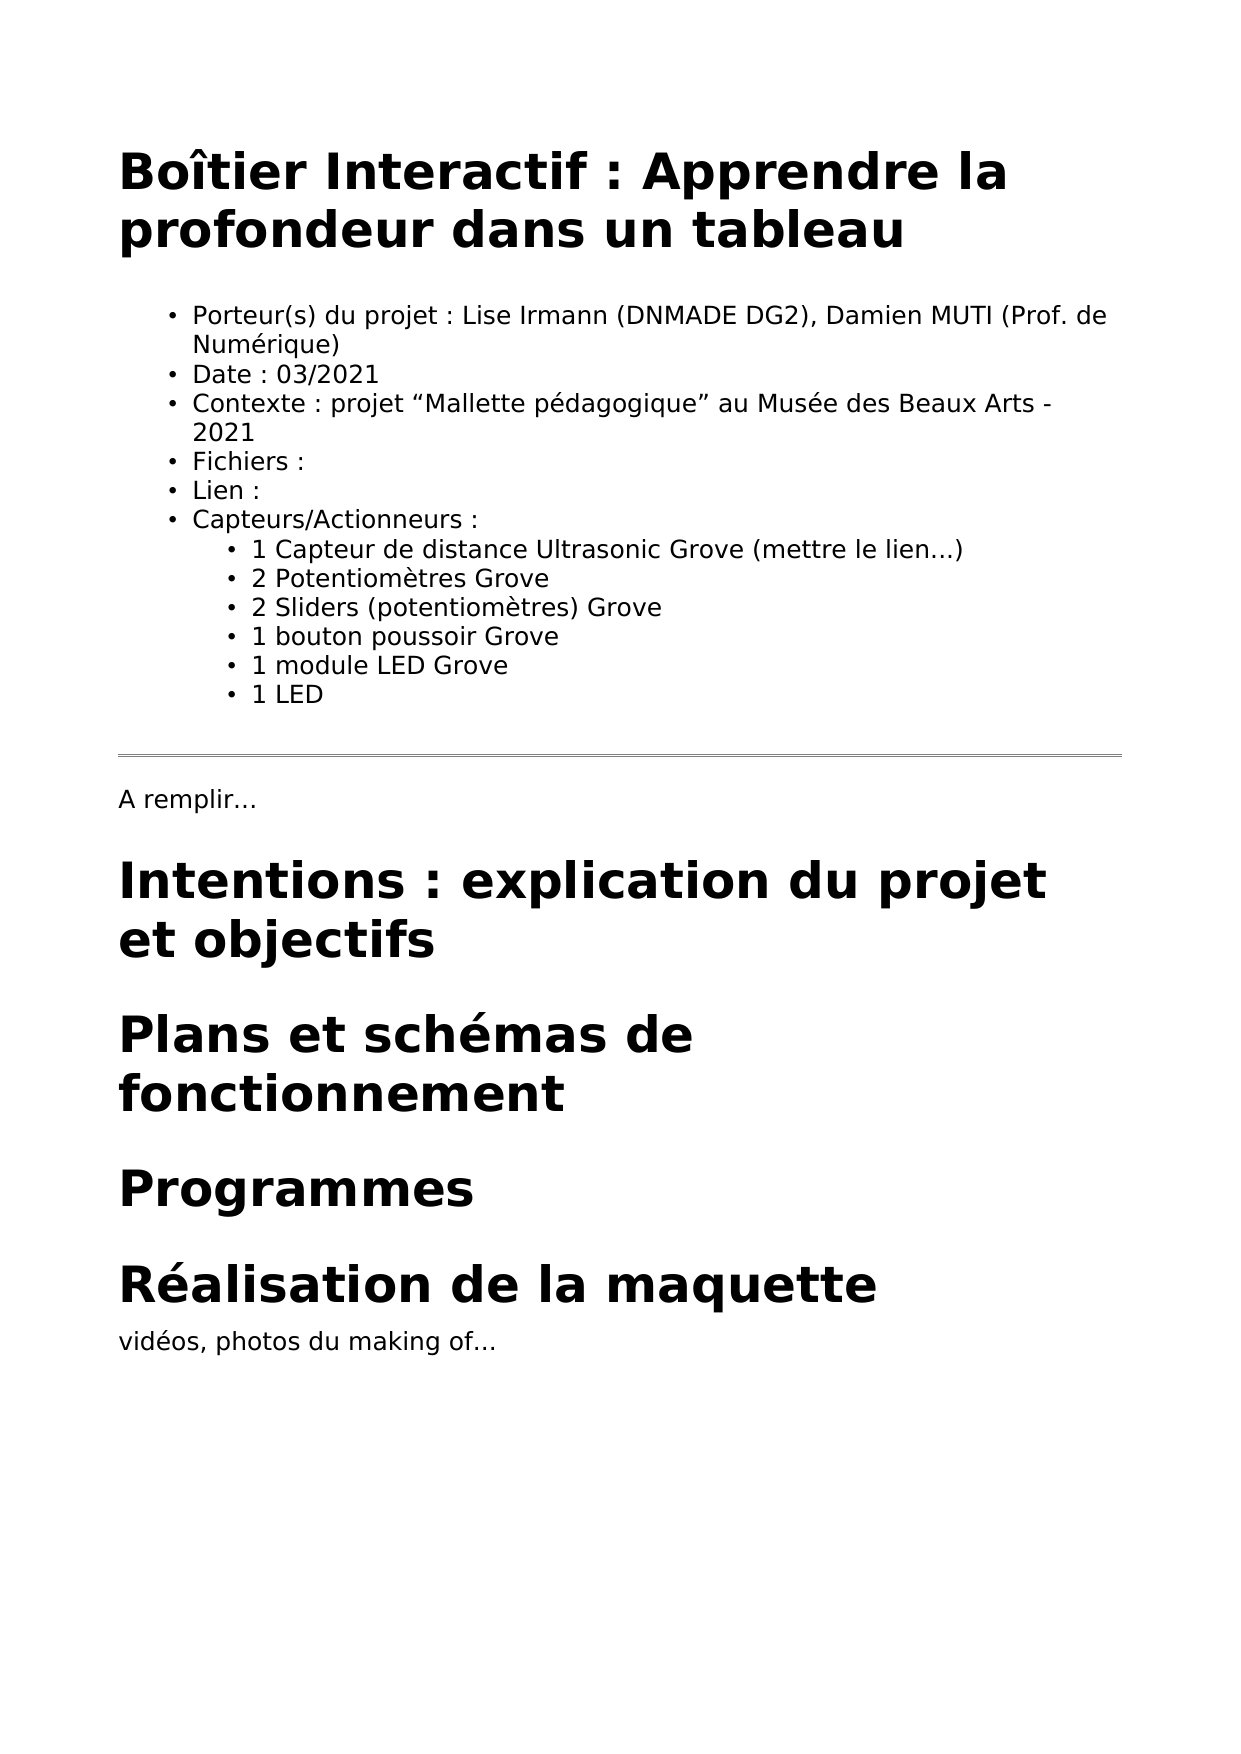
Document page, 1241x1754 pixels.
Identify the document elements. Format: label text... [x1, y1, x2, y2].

list Capteurs/Actionneurs : [177, 506, 1122, 535]
list 1 Capteur de distance Ultrasonic Grove (mettre le lien...) [236, 535, 1122, 564]
text vidéos, photos du making of... [118, 1327, 1122, 1356]
subtitle Boîtier Interactif : Apprendre la profondeur dans un tableau [118, 143, 1122, 259]
subtitle Intentions : explication du projet et objectifs [118, 852, 1122, 969]
list 2 Sliders (potentiomètres) Grove [236, 593, 1122, 622]
list Date : 03/2021 [177, 360, 1122, 389]
subtitle Plans et schémas de fonctionnement [118, 1006, 1122, 1123]
list 2 Potentiomètres Grove [236, 564, 1122, 593]
list 1 module LED Grove [236, 652, 1122, 681]
list Fichiers : [177, 447, 1122, 477]
subtitle Réalisation de la maquette [118, 1256, 1122, 1314]
list 1 bouton poussoir Grove [236, 622, 1122, 652]
subtitle Programmes [118, 1160, 1122, 1218]
list 1 LED [236, 681, 1122, 710]
list Porteur(s) du projet : Lise Irmann (DNMADE DG2), Damien MUTI (Prof. de Numérique) [177, 302, 1122, 360]
text A remplir... [118, 786, 1122, 815]
list Lien : [177, 477, 1122, 506]
list Contexte : projet “Mallette pédagogique” au Musée des Beaux Arts - 2021 [177, 389, 1122, 447]
